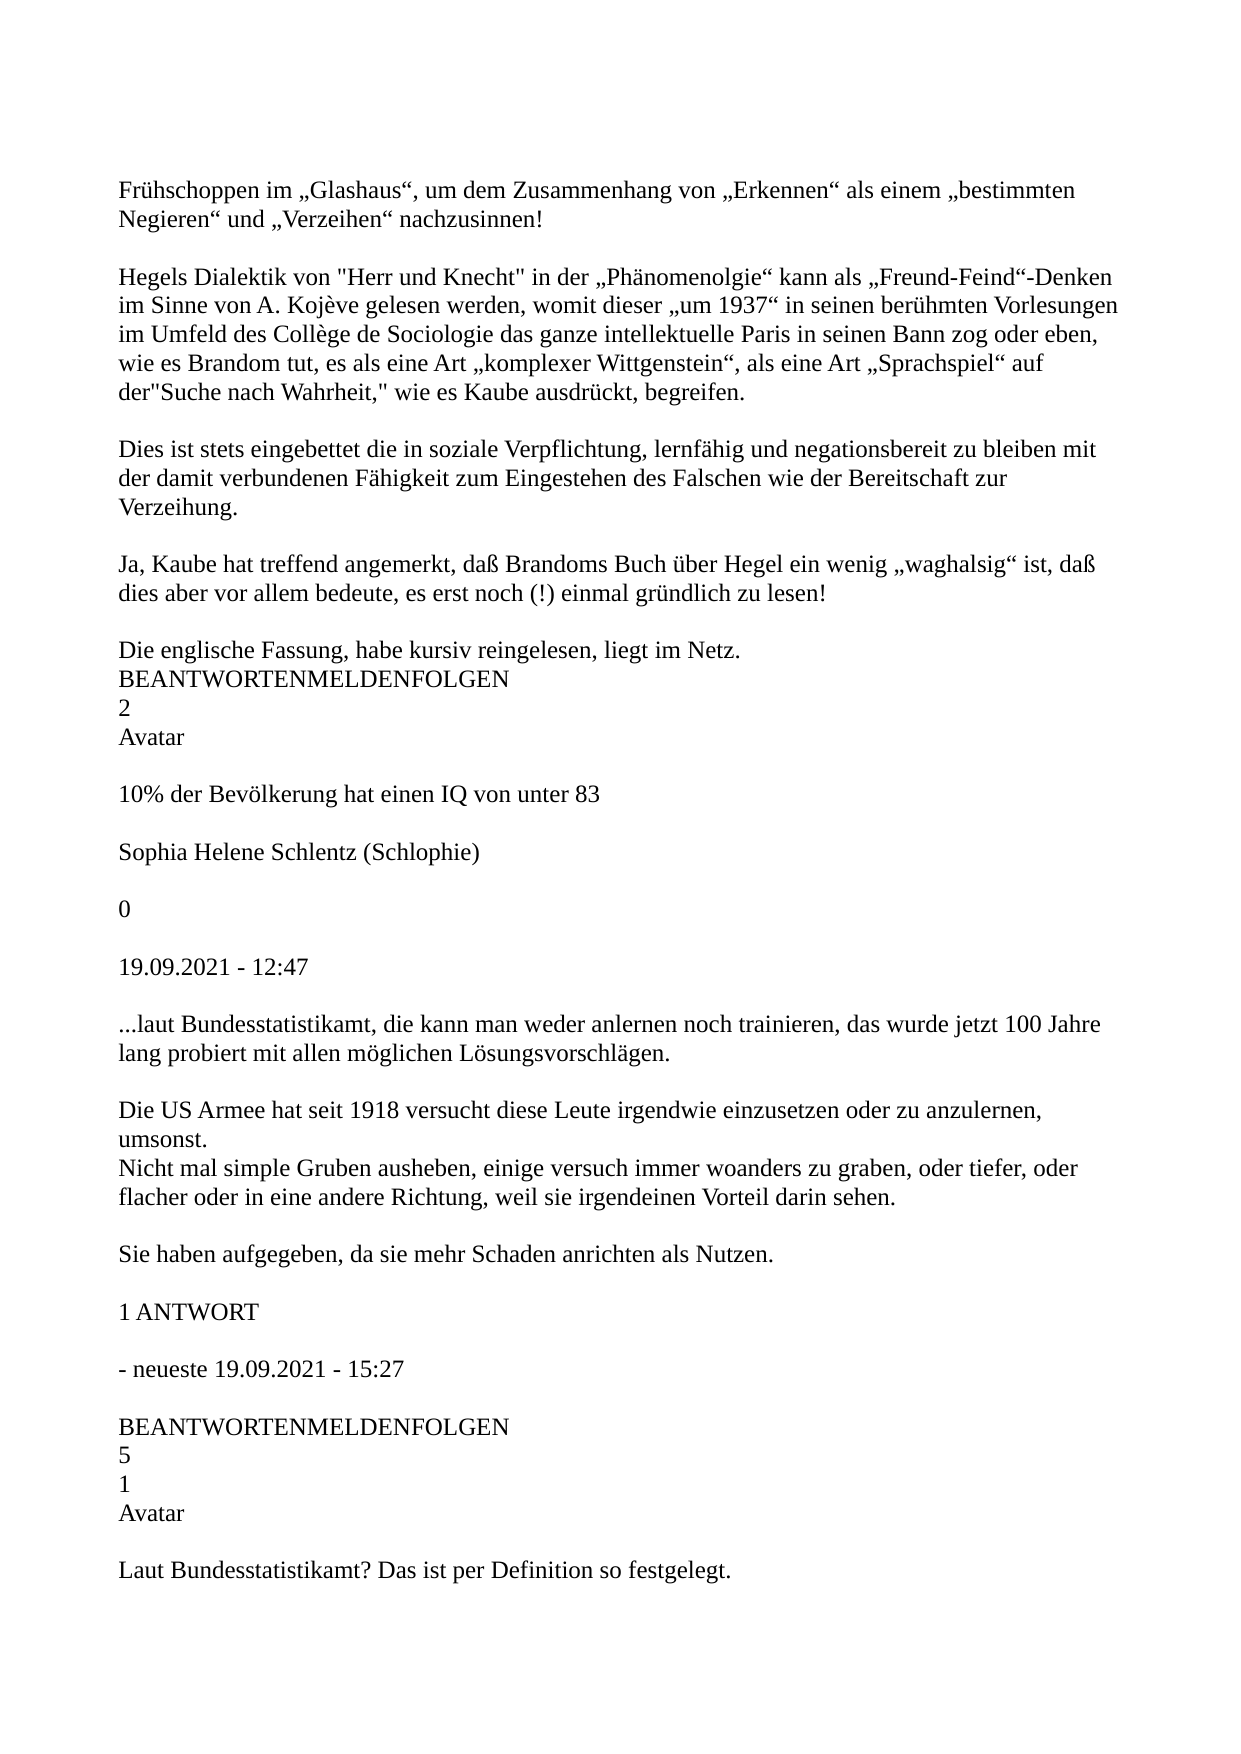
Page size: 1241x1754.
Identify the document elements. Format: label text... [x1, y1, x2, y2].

text 10% der Bevölkerung hat einen IQ von unter 83 [118, 779, 1122, 808]
text Die US Armee hat seit 1918 versucht diese Leute irgendwie einzusetzen oder zu anzulernen, umsonst. [118, 1096, 1122, 1153]
text Laut Bundesstatistikamt? Das ist per Definition so festgelegt. [118, 1556, 1122, 1584]
text - neueste 19.09.2021 - 15:27 [118, 1354, 1122, 1383]
text 0 [118, 894, 1122, 923]
text Nicht mal simple Gruben ausheben, einige versuch immer woanders zu graben, oder tiefer, oder flacher oder in eine andere Richtung, weil sie irgendeinen Vorteil darin sehen. [118, 1153, 1122, 1211]
text BEANTWORTENMELDENFOLGEN [118, 1412, 1122, 1441]
text Die englische Fassung, habe kursiv reingelesen, liegt im Netz. [118, 636, 1122, 664]
text Avatar [118, 722, 1122, 751]
text Sophia Helene Schlentz (Schlophie) [118, 837, 1122, 866]
text Dies ist stets eingebettet die in soziale Verpflichtung, lernfähig und negationsbereit zu bleiben mit der damit verbundenen Fähigkeit zum Eingestehen des Falschen wie der Bereitschaft zur Verzeihung. [118, 434, 1122, 521]
text 1 [118, 1469, 1122, 1498]
text Ja, Kaube hat treffend angemerkt, daß Brandoms Buch über Hegel ein wenig „waghalsig“ ist, daß dies aber vor allem bedeute, es erst noch (!) einmal gründlich zu lesen! [118, 549, 1122, 607]
text Sie haben aufgegeben, da sie mehr Schaden anrichten als Nutzen. [118, 1239, 1122, 1268]
text ...laut Bundesstatistikamt, die kann man weder anlernen noch trainieren, das wurde jetzt 100 Jahre lang probiert mit allen möglichen Lösungsvorschlägen. [118, 1009, 1122, 1067]
text 1 ANTWORT [118, 1297, 1122, 1326]
text Frühschoppen im „Glashaus“, um dem Zusammenhang von „Erkennen“ als einem „bestimmten Negieren“ und „Verzeihen“ nachzusinnen! [118, 176, 1122, 233]
text BEANTWORTENMELDENFOLGEN [118, 664, 1122, 693]
text 5 [118, 1441, 1122, 1469]
text 19.09.2021 - 12:47 [118, 952, 1122, 981]
text Hegels Dialektik von "Herr und Knecht" in der „Phänomenolgie“ kann als „Freund-Feind“-Denken im Sinne von A. Kojève gelesen werden, womit dieser „um 1937“ in seinen berühmten Vorlesungen im Umfeld des Collège de Sociologie das ganze intellektuelle Paris in seinen Bann zog oder eben, wie es Brandom tut, es als eine Art „komplexer Wittgenstein“, als eine Art „Sprachspiel“ auf der"Suche nach Wahrheit," wie es Kaube ausdrückt, begreifen. [118, 262, 1122, 406]
text 2 [118, 693, 1122, 722]
text Avatar [118, 1498, 1122, 1527]
